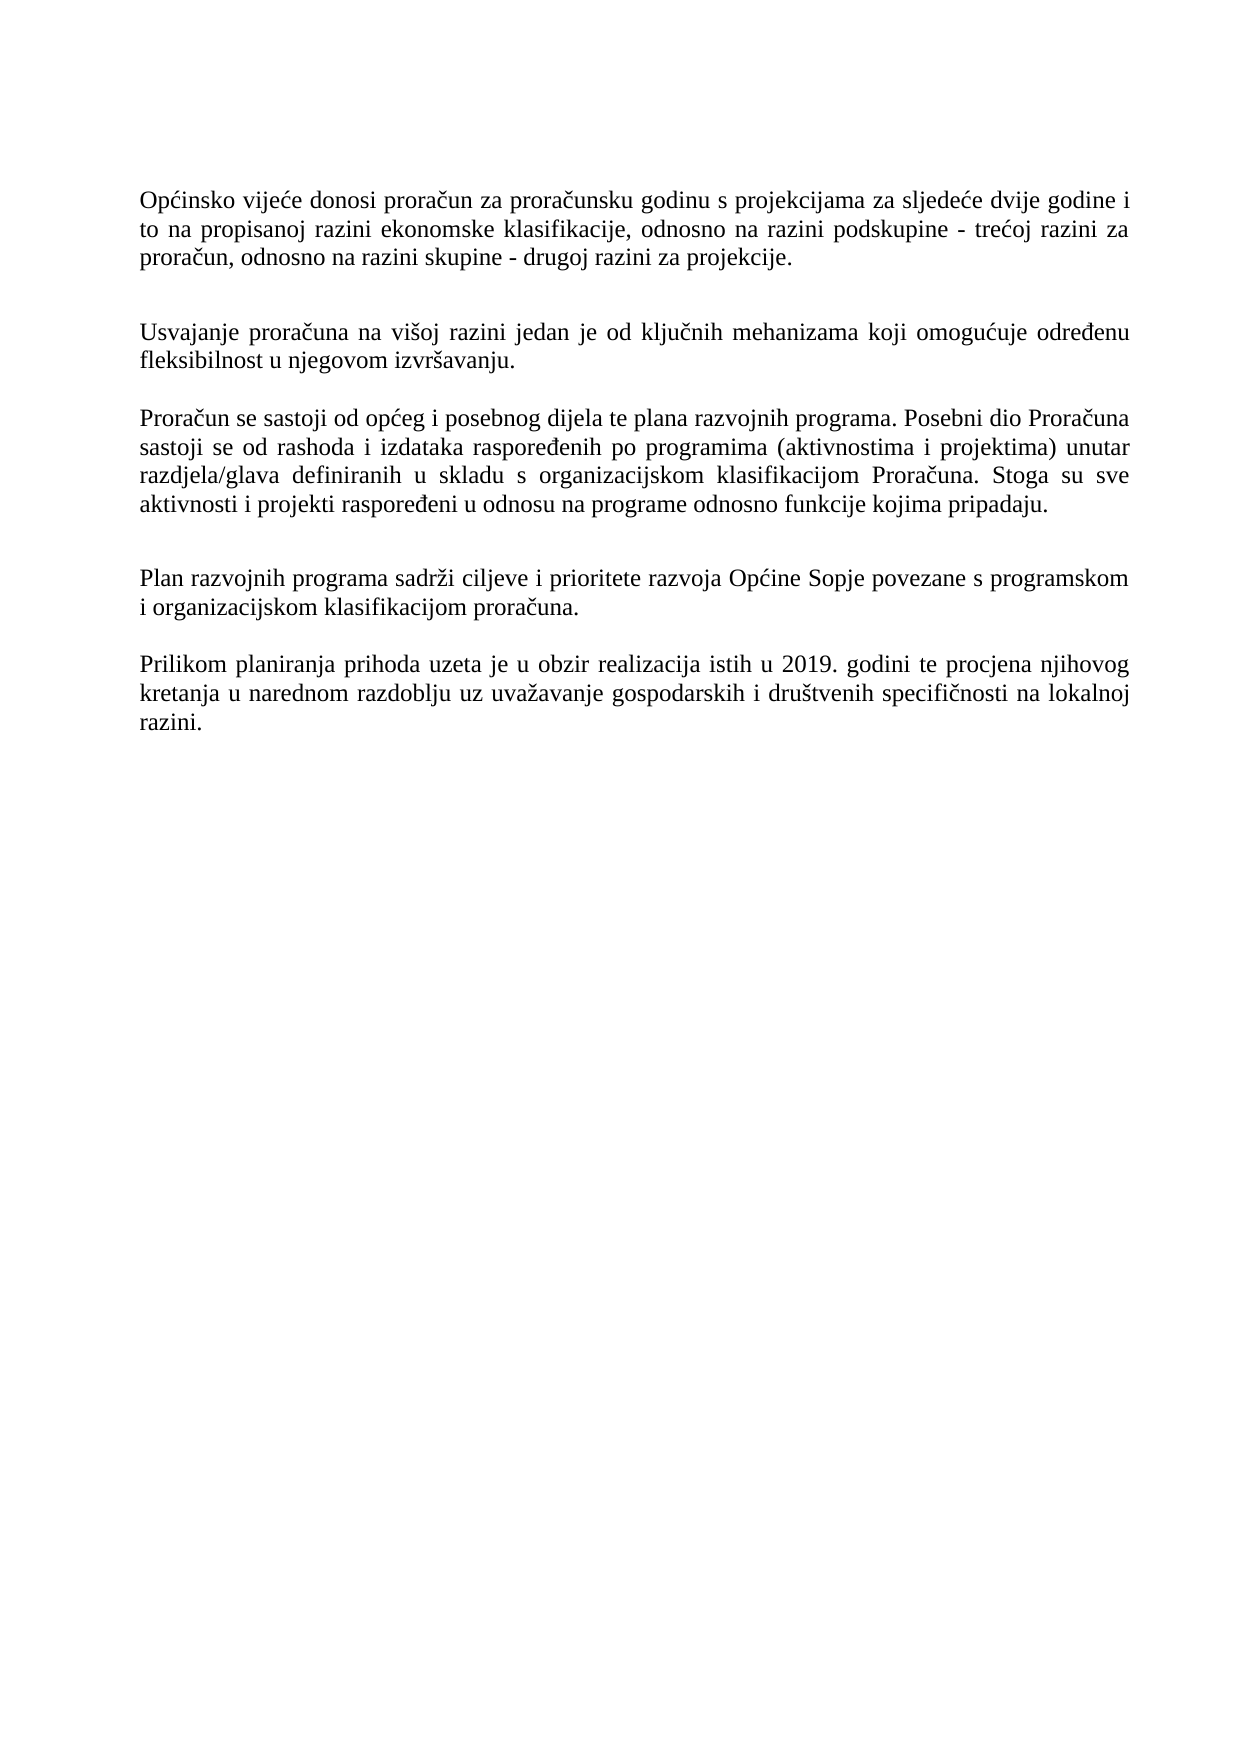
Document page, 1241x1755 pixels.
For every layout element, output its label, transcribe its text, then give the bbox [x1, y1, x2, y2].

text Općinsko vijeće donosi proračun za proračunsku godinu s projekcijama za sljedeće dvije godine i to na propisanoj razini ekonomske klasifikacije, odnosno na razini podskupine - trećoj razini za proračun, odnosno na razini skupine - drugoj razini za projekcije. [139, 185, 1131, 271]
text Plan razvojnih programa sadrži ciljeve i prioritete razvoja Općine Sopje povezane s programskom i organizacijskom klasifikacijom proračuna. [139, 563, 1130, 621]
text Prilikom planiranja prihoda uzeta je u obzir realizacija istih u 2019. godini te procjena njihovog kretanja u narednom razdoblju uz uvažavanje gospodarskih i društvenih specifičnosti na lokalnoj razini. [139, 649, 1131, 736]
text Proračun se sastoji od općeg i posebnog dijela te plana razvojnih programa. Posebni dio Proračuna sastoji se od rashoda i izdataka raspoređenih po programima (aktivnostima i projektima) unutar razdjela/glava definiranih u skladu s organizacijskom klasifikacijom Proračuna. Stoga su sve aktivnosti i projekti raspoređeni u odnosu na programe odnosno funkcije kojima pripadaju. [139, 403, 1131, 518]
text Usvajanje proračuna na višoj razini jedan je od ključnih mehanizama koji omogućuje određenu fleksibilnost u njegovom izvršavanju. [139, 317, 1130, 374]
